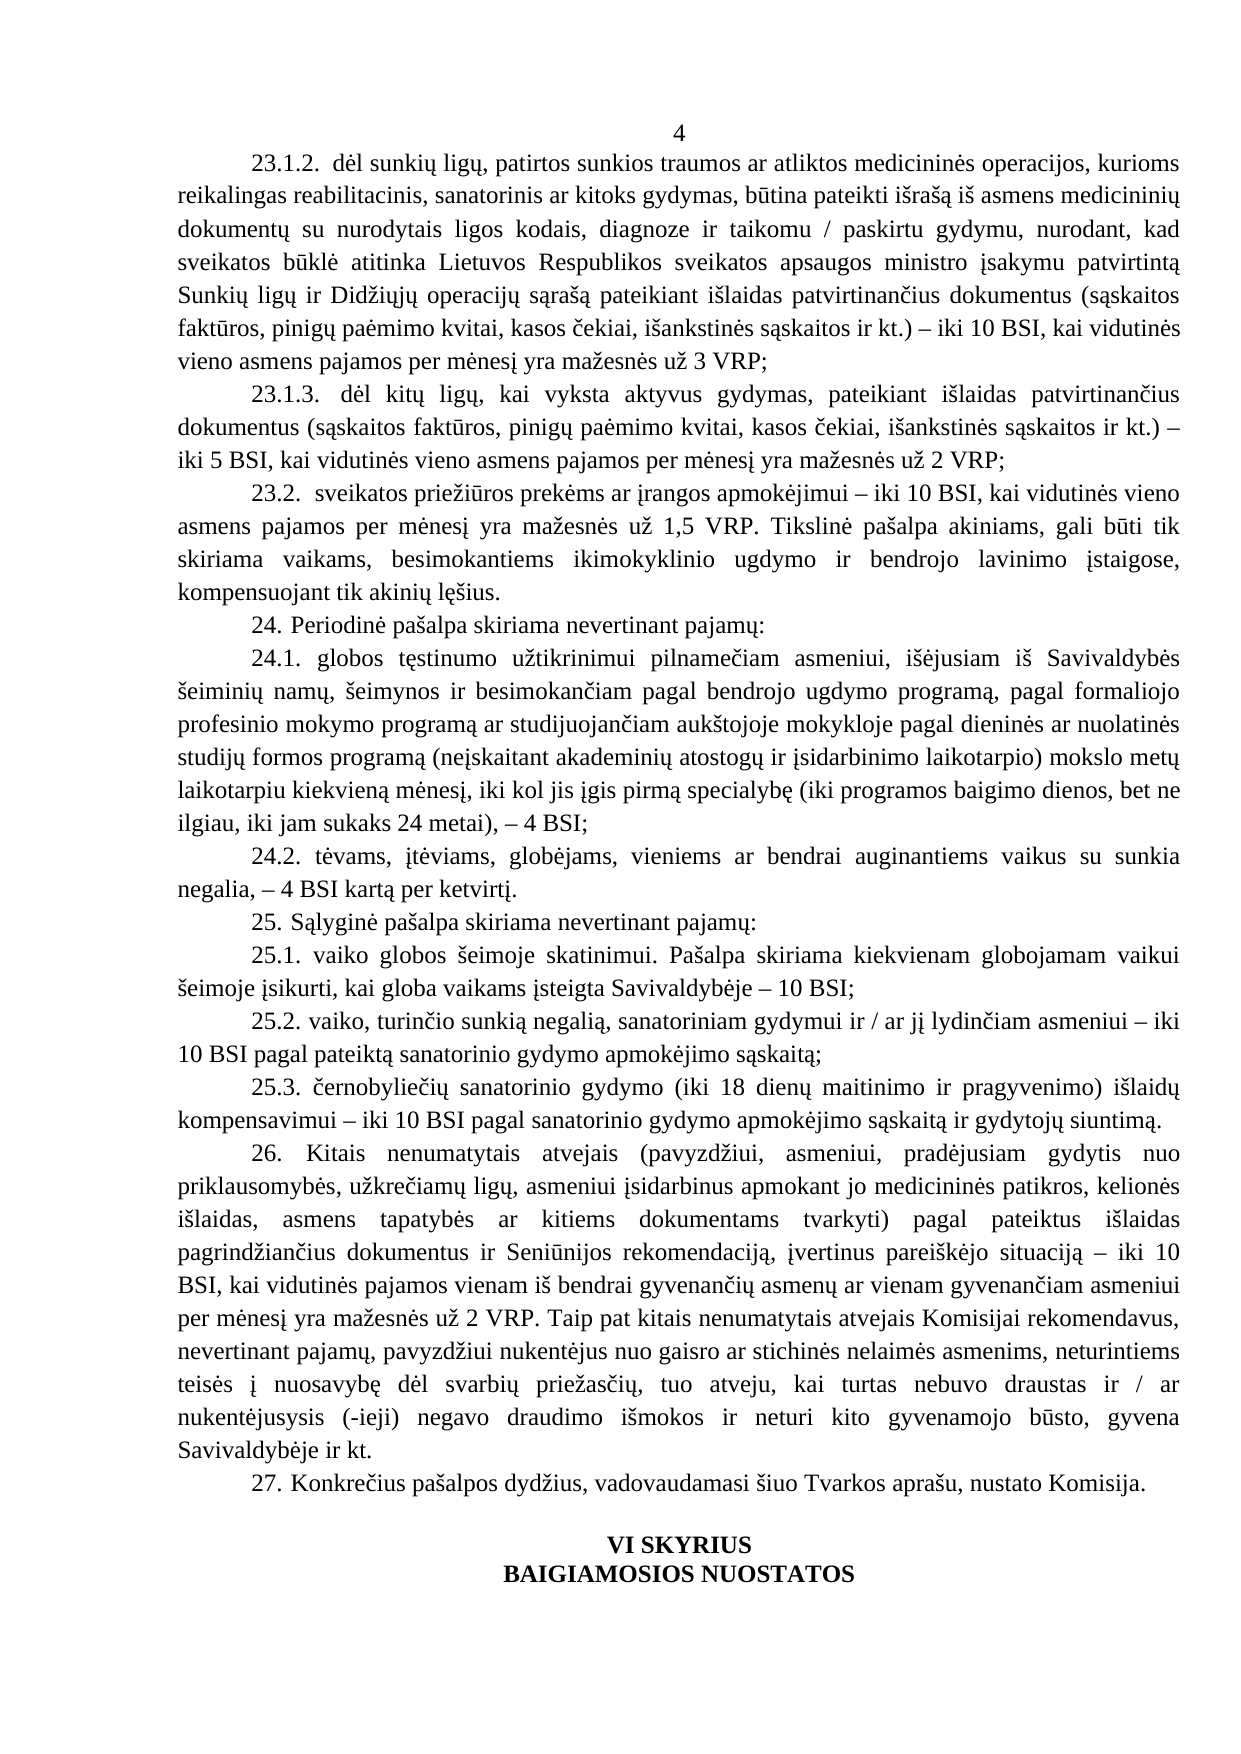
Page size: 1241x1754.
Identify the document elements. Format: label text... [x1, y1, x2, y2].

text VI SKYRIUS [177, 1530, 1181, 1559]
text 23.1.2. dėl sunkių ligų, patirtos sunkios traumos ar atliktos medicininės operacijos, kurioms reikalingas reabilitacinis, sanatorinis ar kitoks gydymas, būtina pateikti išrašą iš asmens medicininių dokumentų su nurodytais ligos kodais, diagnoze ir taikomu / paskirtu gydymu, nurodant, kad sveikatos būklė atitinka Lietuvos Respublikos sveikatos apsaugos ministro įsakymu patvirtintą Sunkių ligų ir Didžiųjų operacijų sąrašą pateikiant išlaidas patvirtinančius dokumentus (sąskaitos faktūros, pinigų paėmimo kvitai, kasos čekiai, išankstinės sąskaitos ir kt.) – iki 10 BSI, kai vidutinės vieno asmens pajamos per mėnesį yra mažesnės už 3 VRP; [177, 148, 1181, 374]
text 23.2. sveikatos priežiūros prekėms ar įrangos apmokėjimui – iki 10 BSI, kai vidutinės vieno asmens pajamos per mėnesį yra mažesnės už 1,5 VRP. Tikslinė pašalpa akiniams, gali būti tik skiriama vaikams, besimokantiems ikimokyklinio ugdymo ir bendrojo lavinimo įstaigose, kompensuojant tik akinių lęšius. [177, 478, 1181, 606]
text 25. Sąlyginė pašalpa skiriama nevertinant pajamų: [177, 907, 1181, 936]
text 24. Periodinė pašalpa skiriama nevertinant pajamų: [177, 610, 1181, 639]
text 25.2. vaiko, turinčio sunkią negalią, sanatoriniam gydymui ir / ar jį lydinčiam asmeniui – iki 10 BSI pagal pateiktą sanatorinio gydymo apmokėjimo sąskaitą; [177, 1006, 1181, 1068]
text 25.1. vaiko globos šeimoje skatinimui. Pašalpa skiriama kiekvienam globojamam vaikui šeimoje įsikurti, kai globa vaikams įsteigta Savivaldybėje – 10 BSI; [177, 940, 1181, 1002]
text 27. Konkrečius pašalpos dydžius, vadovaudamasi šiuo Tvarkos aprašu, nustato Komisija. [177, 1468, 1181, 1497]
text 26. Kitais nenumatytais atvejais (pavyzdžiui, asmeniui, pradėjusiam gydytis nuo priklausomybės, užkrečiamų ligų, asmeniui įsidarbinus apmokant jo medicininės patikros, kelionės išlaidas, asmens tapatybės ar kitiems dokumentams tvarkyti) pagal pateiktus išlaidas pagrindžiančius dokumentus ir Seniūnijos rekomendaciją, įvertinus pareiškėjo situaciją – iki 10 BSI, kai vidutinės pajamos vienam iš bendrai gyvenančių asmenų ar vienam gyvenančiam asmeniui per mėnesį yra mažesnės už 2 VRP. Taip pat kitais nenumatytais atvejais Komisijai rekomendavus, nevertinant pajamų, pavyzdžiui nukentėjus nuo gaisro ar stichinės nelaimės asmenims, neturintiems teisės į nuosavybę dėl svarbių priežasčių, tuo atveju, kai turtas nebuvo draustas ir / ar nukentėjusysis (-ieji) negavo draudimo išmokos ir neturi kito gyvenamojo būsto, gyvena Savivaldybėje ir kt. [177, 1138, 1181, 1464]
text 24.2. tėvams, įtėviams, globėjams, vieniems ar bendrai auginantiems vaikus su sunkia negalia, – 4 BSI kartą per ketvirtį. [177, 841, 1181, 903]
text 25.3. černobyliečių sanatorinio gydymo (iki 18 dienų maitinimo ir pragyvenimo) išlaidų kompensavimui – iki 10 BSI pagal sanatorinio gydymo apmokėjimo sąskaitą ir gydytojų siuntimą. [177, 1072, 1181, 1134]
text BAIGIAMOSIOS NUOSTATOS [177, 1559, 1181, 1588]
text 23.1.3. dėl kitų ligų, kai vyksta aktyvus gydymas, pateikiant išlaidas patvirtinančius dokumentus (sąskaitos faktūros, pinigų paėmimo kvitai, kasos čekiai, išankstinės sąskaitos ir kt.) – iki 5 BSI, kai vidutinės vieno asmens pajamos per mėnesį yra mažesnės už 2 VRP; [177, 379, 1181, 473]
text 24.1. globos tęstinumo užtikrinimui pilnamečiam asmeniui, išėjusiam iš Savivaldybės šeiminių namų, šeimynos ir besimokančiam pagal bendrojo ugdymo programą, pagal formaliojo profesinio mokymo programą ar studijuojančiam aukštojoje mokykloje pagal dieninės ar nuolatinės studijų formos programą (neįskaitant akademinių atostogų ir įsidarbinimo laikotarpio) mokslo metų laikotarpiu kiekvieną mėnesį, iki kol jis įgis pirmą specialybę (iki programos baigimo dienos, bet ne ilgiau, iki jam sukaks 24 metai), – 4 BSI; [177, 643, 1181, 837]
